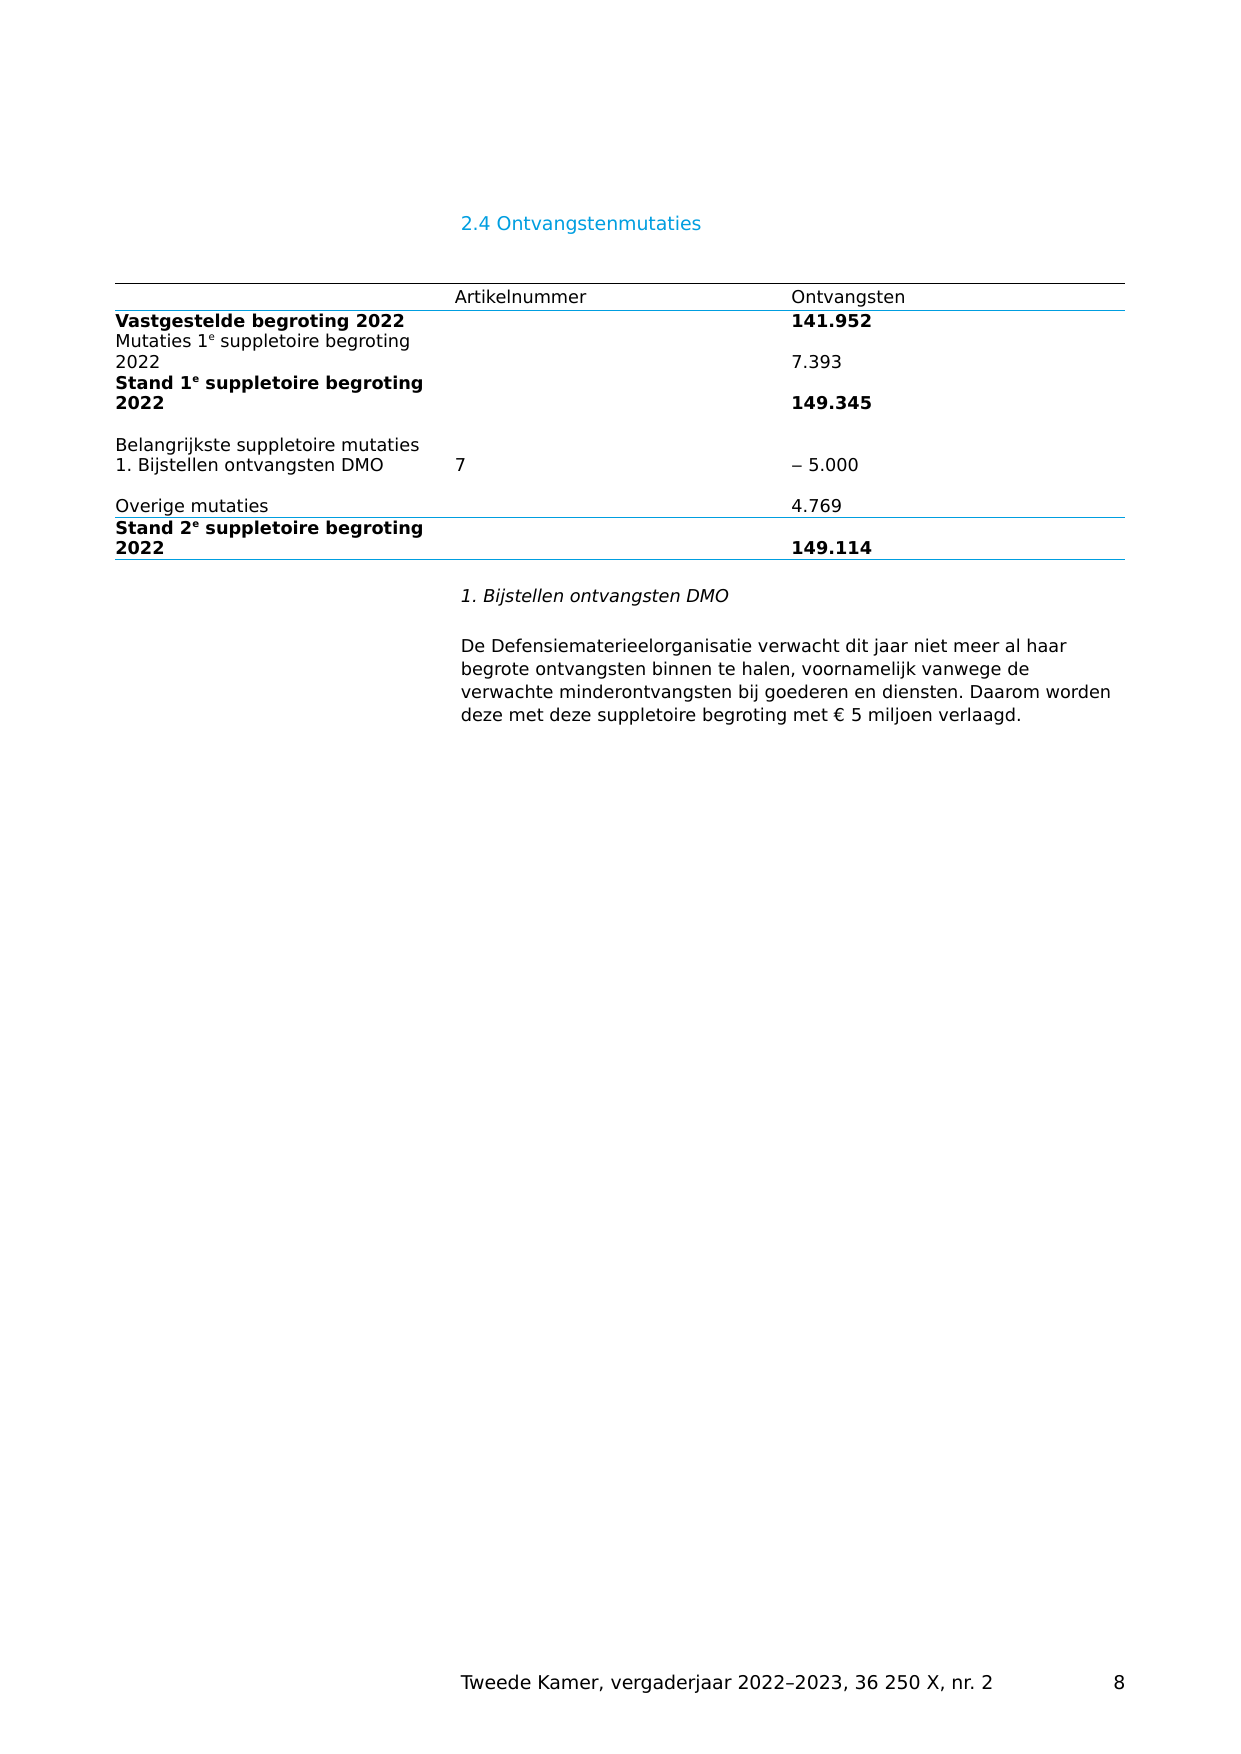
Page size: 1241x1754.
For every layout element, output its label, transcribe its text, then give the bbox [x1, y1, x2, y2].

table_cell [452, 331, 788, 373]
table_cell 141.952 [788, 311, 1125, 331]
table_cell [115, 476, 452, 496]
table_cell [788, 476, 1125, 496]
table_header Belangrijkste suppletoire ontvangstenmutaties 2022 (2e suppletoire begroting) (bedragen x € 1.000) [115, 258, 1125, 283]
table_cell [452, 496, 788, 517]
table_cell Vastgestelde begroting 2022 [115, 311, 452, 331]
table_cell [115, 414, 452, 434]
table_cell [452, 476, 788, 496]
table_cell Ontvangsten [788, 284, 1125, 310]
table_cell [115, 284, 452, 310]
table_cell 149.114 [788, 518, 1125, 559]
table_cell ‒ 5.000 [788, 455, 1125, 476]
table_cell [452, 414, 788, 434]
table_cell [788, 435, 1125, 455]
table_cell [452, 518, 788, 559]
table_cell Stand 1e suppletoire begroting 2022 [115, 373, 452, 414]
table_cell 7.393 [788, 331, 1125, 373]
table_cell 1. Bijstellen ontvangsten DMO [115, 455, 452, 476]
table_cell 149.345 [788, 373, 1125, 414]
table_cell Overige mutaties [115, 496, 452, 517]
text De Defensiematerieelorganisatie verwacht dit jaar niet meer al haar begrote ontvangsten binnen te halen, voornamelijk vanwege de verwachte minderontvangsten bij goederen en diensten. Daarom worden deze met deze suppletoire begroting met € 5 miljoen verlaagd. [461, 634, 1125, 726]
table_cell [452, 435, 788, 455]
table_cell [452, 311, 788, 331]
table_cell 4.769 [788, 496, 1125, 517]
table_cell Artikelnummer [452, 284, 788, 310]
table_cell [452, 373, 788, 414]
text 1. Bijstellen ontvangsten DMO [461, 584, 1125, 607]
table_cell Stand 2e suppletoire begroting 2022 [115, 518, 452, 559]
table_cell [788, 414, 1125, 434]
table_cell 7 [452, 455, 788, 476]
table_cell Mutaties 1e suppletoire begroting 2022 [115, 331, 452, 373]
title 2.4 Ontvangstenmutaties [461, 213, 1125, 235]
table_cell Belangrijkste suppletoire mutaties [115, 435, 452, 455]
